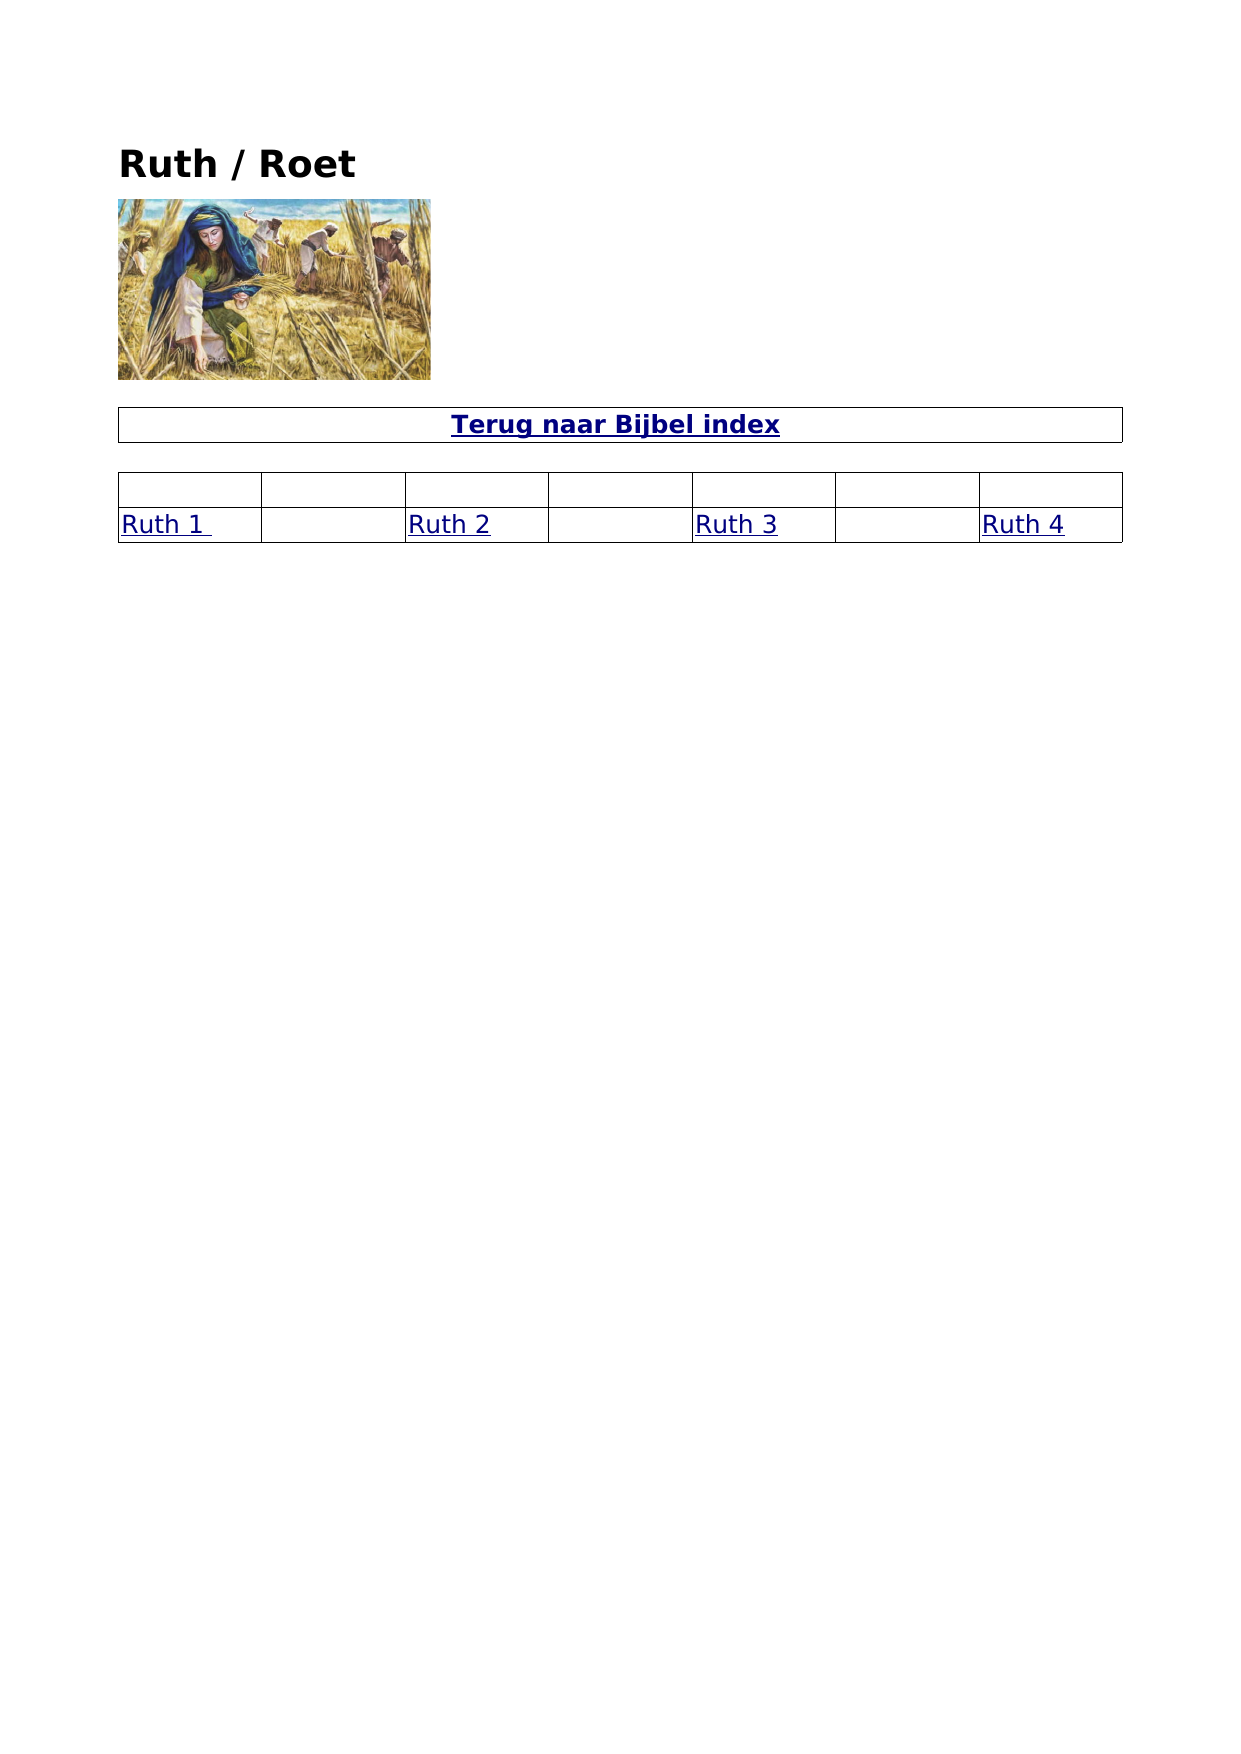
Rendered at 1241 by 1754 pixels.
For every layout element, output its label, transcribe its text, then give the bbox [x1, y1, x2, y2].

table_header [693, 473, 835, 507]
table_header [119, 473, 261, 507]
table_cell [549, 508, 692, 542]
table_header [549, 473, 692, 507]
table_cell Ruth 4 [980, 508, 1122, 542]
table_header [980, 473, 1122, 507]
table_cell [262, 508, 405, 542]
table_header [262, 473, 405, 507]
picture [118, 199, 431, 380]
subtitle Ruth / Roet [118, 143, 1122, 187]
table_cell Ruth 2 [406, 508, 548, 542]
table_cell Ruth 3 [693, 508, 835, 542]
table_header [406, 473, 548, 507]
table_cell [836, 508, 979, 542]
table_cell Ruth 1 [119, 508, 261, 542]
table_header [836, 473, 979, 507]
table_header Terug naar Bijbel index [119, 408, 1122, 442]
